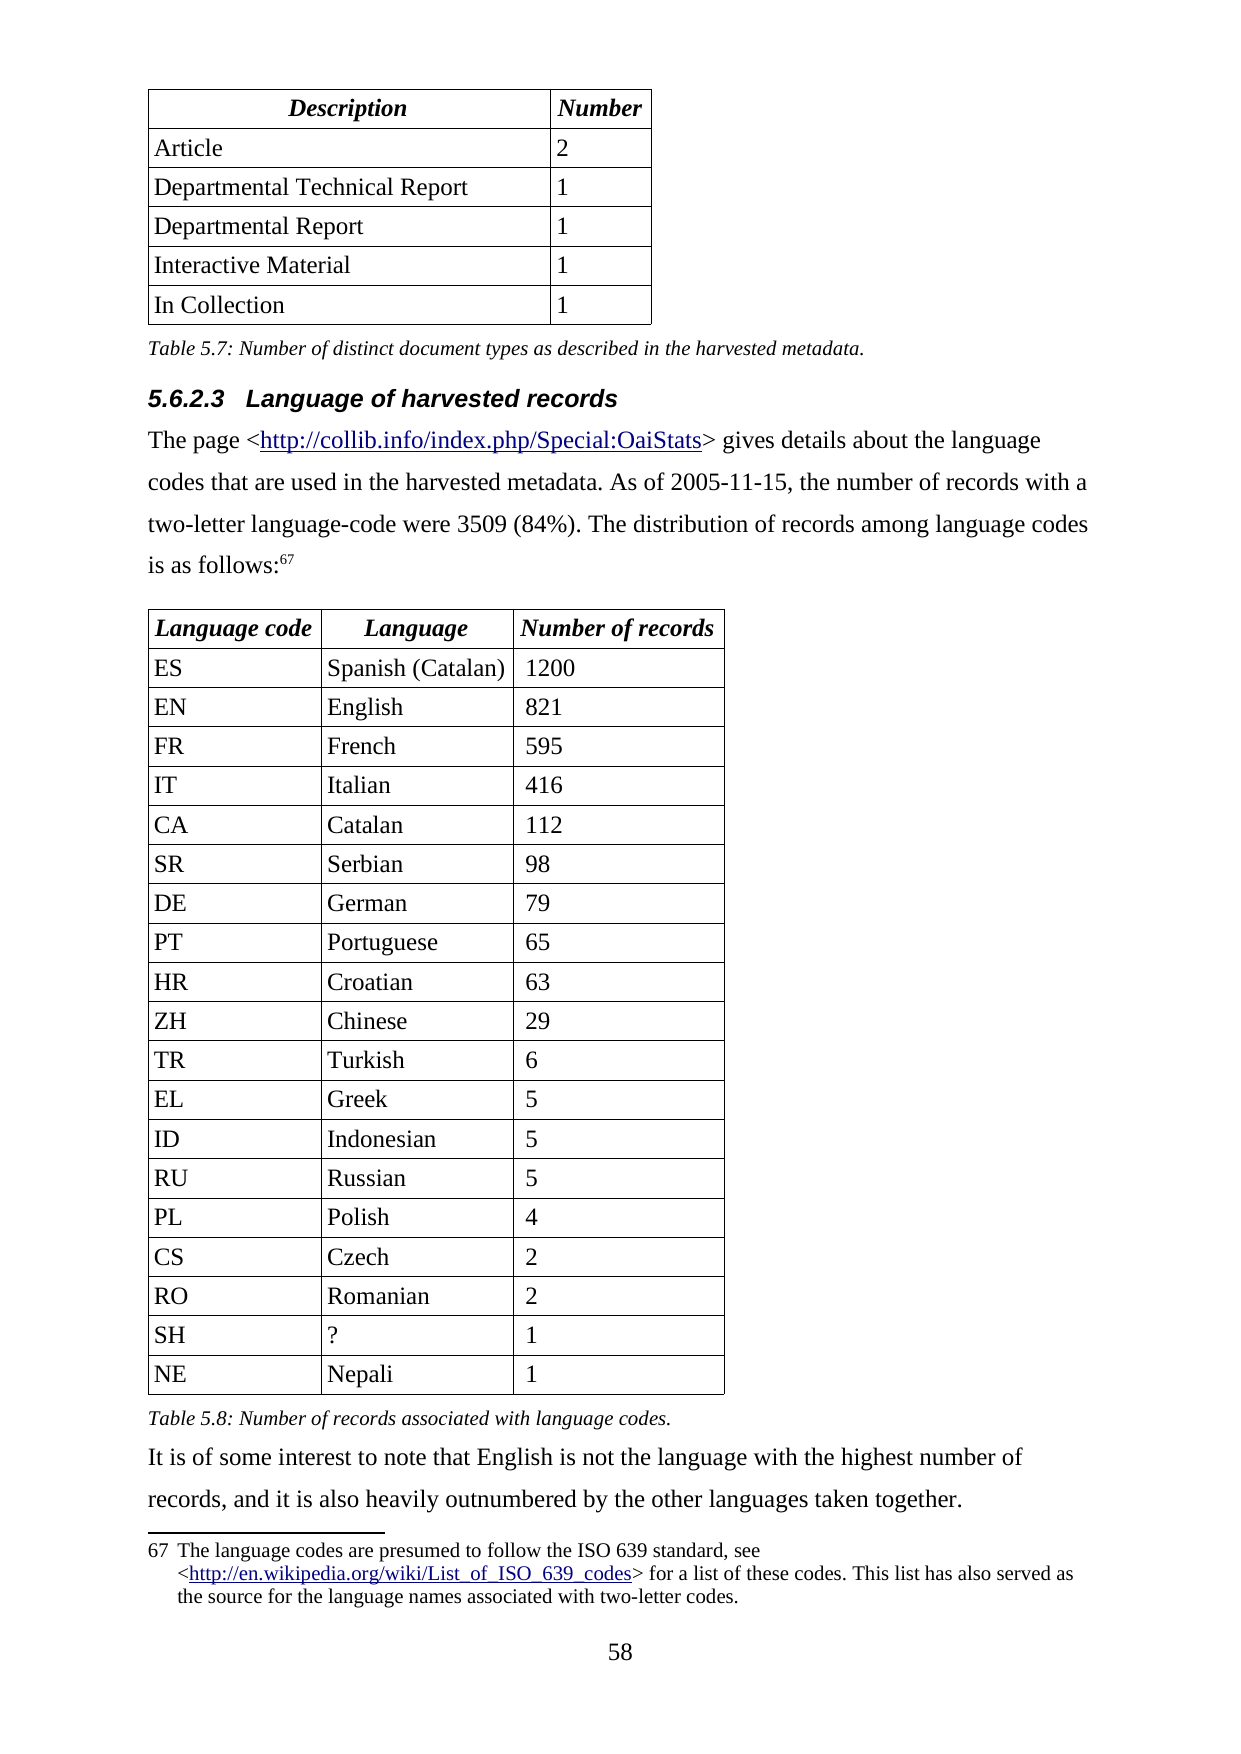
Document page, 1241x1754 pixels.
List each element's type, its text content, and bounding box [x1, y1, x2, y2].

table_header Language code [149, 610, 321, 648]
table_cell 1 [551, 207, 651, 246]
table_cell ZH [149, 1002, 321, 1040]
table_cell 79 [514, 884, 724, 923]
table_cell Greek [322, 1081, 513, 1119]
table_cell IT [149, 767, 321, 805]
table_cell SH [149, 1316, 321, 1355]
table_cell 2 [551, 129, 651, 167]
table_header Number [551, 90, 651, 128]
table_cell 1200 [514, 649, 724, 687]
table_cell 595 [514, 727, 724, 766]
table_cell Turkish [322, 1041, 513, 1080]
table_cell Departmental Technical Report [149, 168, 550, 206]
table_cell 4 [514, 1199, 724, 1237]
table_cell 5 [514, 1120, 724, 1158]
table_cell Polish [322, 1199, 513, 1237]
table_cell 63 [514, 963, 724, 1001]
text It is of some interest to note that English is not the language with the highest number of records, and it is also heavily outnumbered by the other languages taken together. [148, 1443, 1093, 1513]
table_cell Italian [322, 767, 513, 805]
table_cell 1 [551, 168, 651, 206]
table_cell 2 [514, 1277, 724, 1315]
table_cell In Collection [149, 286, 550, 324]
table_cell Catalan [322, 806, 513, 844]
table_cell 1 [514, 1316, 724, 1355]
table_cell ID [149, 1120, 321, 1158]
table_cell 821 [514, 688, 724, 726]
table_cell EL [149, 1081, 321, 1119]
table_header Number of records [514, 610, 724, 648]
table_cell 1 [551, 286, 651, 324]
table_cell FR [149, 727, 321, 766]
table_cell CS [149, 1238, 321, 1276]
table_cell SR [149, 845, 321, 883]
table_cell 98 [514, 845, 724, 883]
table_header Description [149, 90, 550, 128]
table_cell PL [149, 1199, 321, 1237]
table_cell HR [149, 963, 321, 1001]
table_cell RU [149, 1159, 321, 1198]
table_cell 6 [514, 1041, 724, 1080]
table_cell 5 [514, 1159, 724, 1198]
table_cell Romanian [322, 1277, 513, 1315]
text The page <http://collib.info/index.php/Special:OaiStats> gives details about the language codes that are used in the harvested metadata. As of 2005-11-15, the number of records with a two-letter language-code were 3509 (84%). The distribution of records among language codes is as follows: [148, 427, 1093, 579]
table_cell DE [149, 884, 321, 923]
table_cell Departmental Report [149, 207, 550, 246]
table_cell 416 [514, 767, 724, 805]
subtitle Language of harvested records [148, 385, 1093, 413]
table_cell Interactive Material [149, 247, 550, 285]
table_cell Spanish (Catalan) [322, 649, 513, 687]
table_cell Indonesian [322, 1120, 513, 1158]
table_cell 112 [514, 806, 724, 844]
text The language codes are presumed to follow the ISO 639 standard, see <http://en.wikipedia.org/wiki/List_of_ISO_639_codes> for a list of these codes. This list has also served as the source for the language names associated with two-letter codes. [148, 1539, 1093, 1608]
table_cell 29 [514, 1002, 724, 1040]
table_cell Serbian [322, 845, 513, 883]
table_cell CA [149, 806, 321, 844]
table_cell 5 [514, 1081, 724, 1119]
table_cell NE [149, 1356, 321, 1394]
table_cell Czech [322, 1238, 513, 1276]
table_cell ? [322, 1316, 513, 1355]
table_cell ES [149, 649, 321, 687]
table_cell German [322, 884, 513, 923]
table_cell Chinese [322, 1002, 513, 1040]
table_cell EN [149, 688, 321, 726]
table_header Language [322, 610, 513, 648]
table_cell RO [149, 1277, 321, 1315]
table_cell English [322, 688, 513, 726]
table_cell TR [149, 1041, 321, 1080]
table_cell Portuguese [322, 924, 513, 962]
table_cell Nepali [322, 1356, 513, 1394]
table_cell Russian [322, 1159, 513, 1198]
table_cell 1 [514, 1356, 724, 1394]
table_cell 2 [514, 1238, 724, 1276]
table_cell French [322, 727, 513, 766]
table_cell 1 [551, 247, 651, 285]
table_cell 65 [514, 924, 724, 962]
table_cell PT [149, 924, 321, 962]
text Table 5.7: Number of distinct document types as described in the harvested metadata. [148, 337, 1093, 360]
table_cell Croatian [322, 963, 513, 1001]
table_cell Article [149, 129, 550, 167]
text Table 5.8: Number of records associated with language codes. [148, 1407, 1093, 1429]
